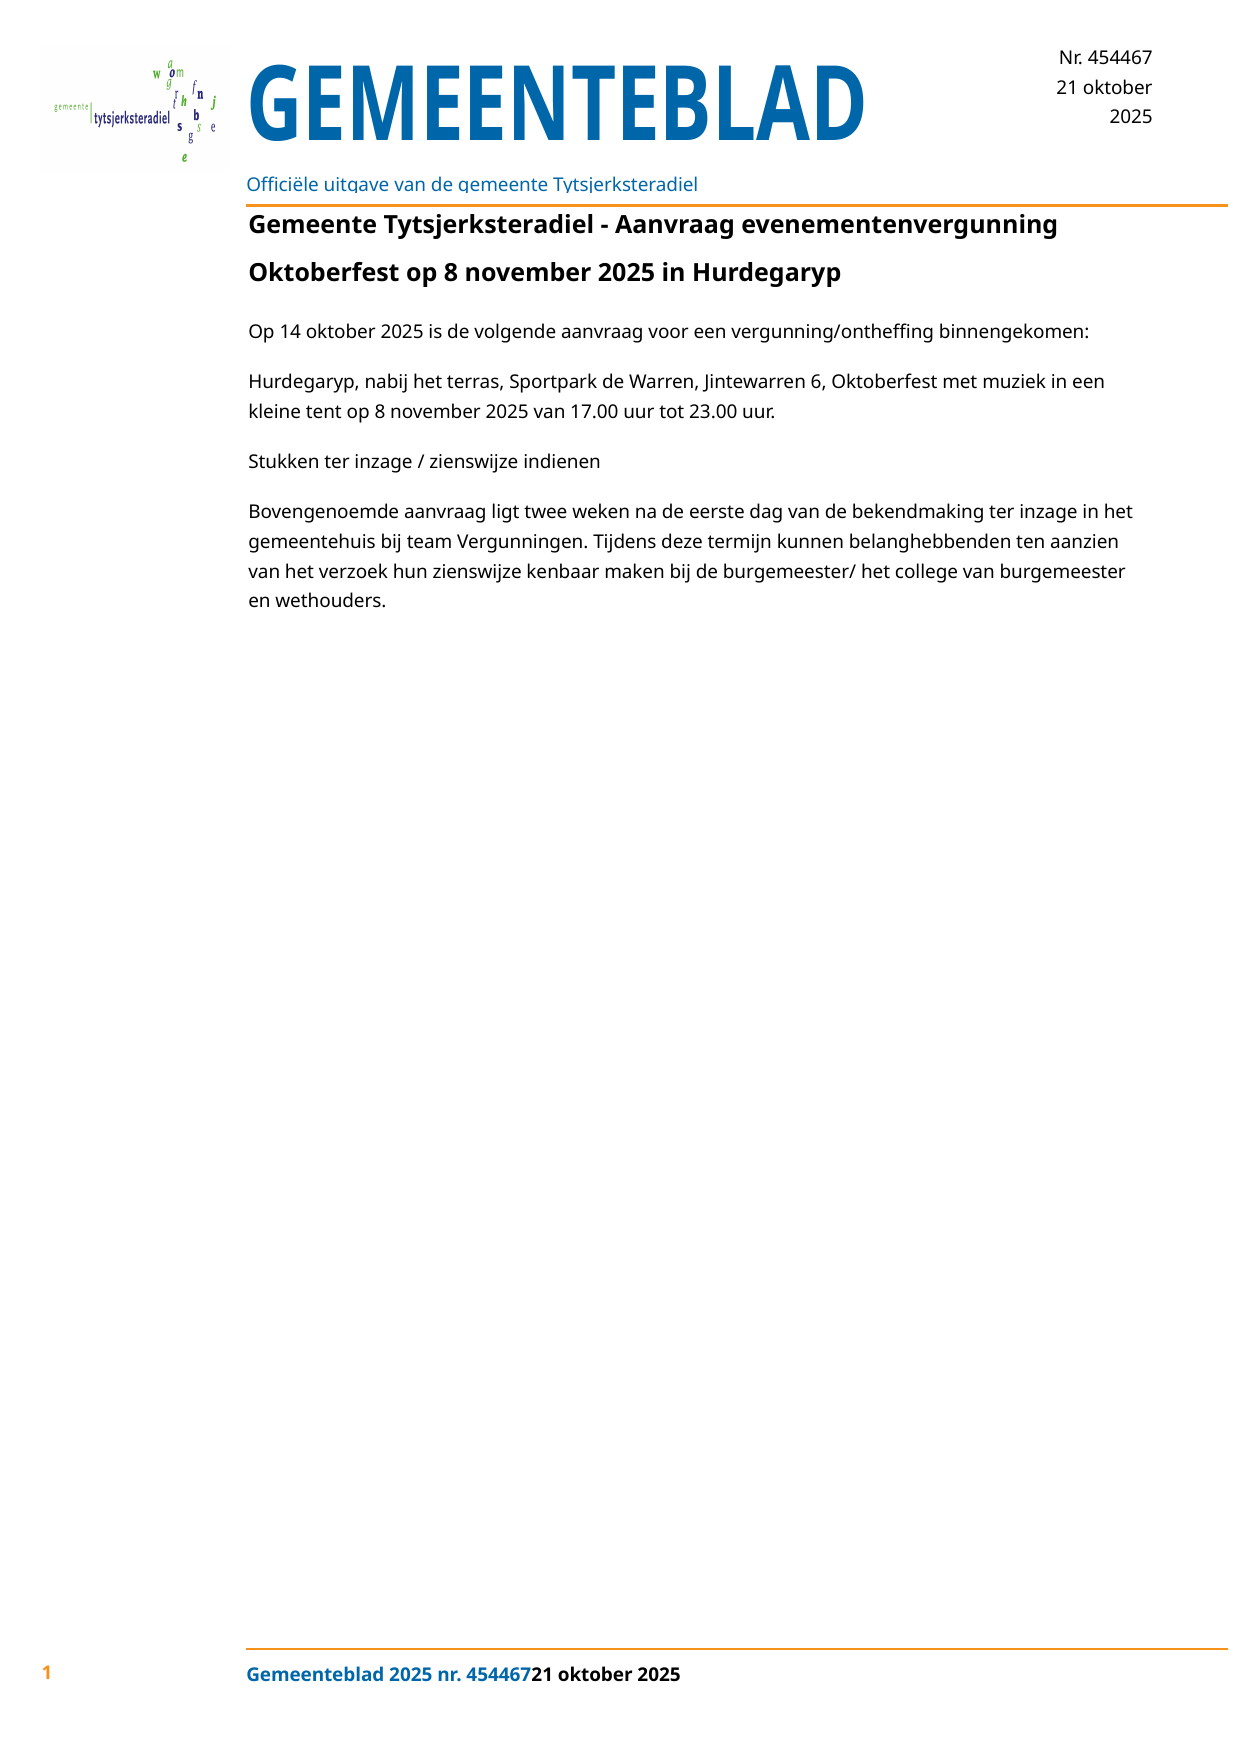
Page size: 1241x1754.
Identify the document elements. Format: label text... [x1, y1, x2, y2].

picture [41, 47, 231, 172]
text Hurdegaryp, nabij het terras, Sportpark de Warren, Jintewarren 6, Oktoberfest met muziek in een kleine tent op 8 november 2025 van 17.00 uur tot 23.00 uur. [248, 368, 1152, 424]
text Op 14 oktober 2025 is de volgende aanvraag voor een vergunning/ontheffing binnengekomen: [248, 318, 1152, 344]
text Bovengenoemde aanvraag ligt twee weken na de eerste dag van de bekendmaking ter inzage in het gemeentehuis bij team Vergunningen. Tijdens deze termijn kunnen belanghebbenden ten aanzien van het verzoek hun zienswijze kenbaar maken bij de burgemeester/ het college van burgemeester en wethouders. [248, 499, 1152, 613]
text Stukken ter inzage / zienswijze indienen [248, 448, 1152, 474]
text Gemeente Tytsjerksteradiel - Aanvraag evenementenvergunning Oktoberfest op 8 november 2025 in Hurdegaryp [248, 207, 1152, 288]
